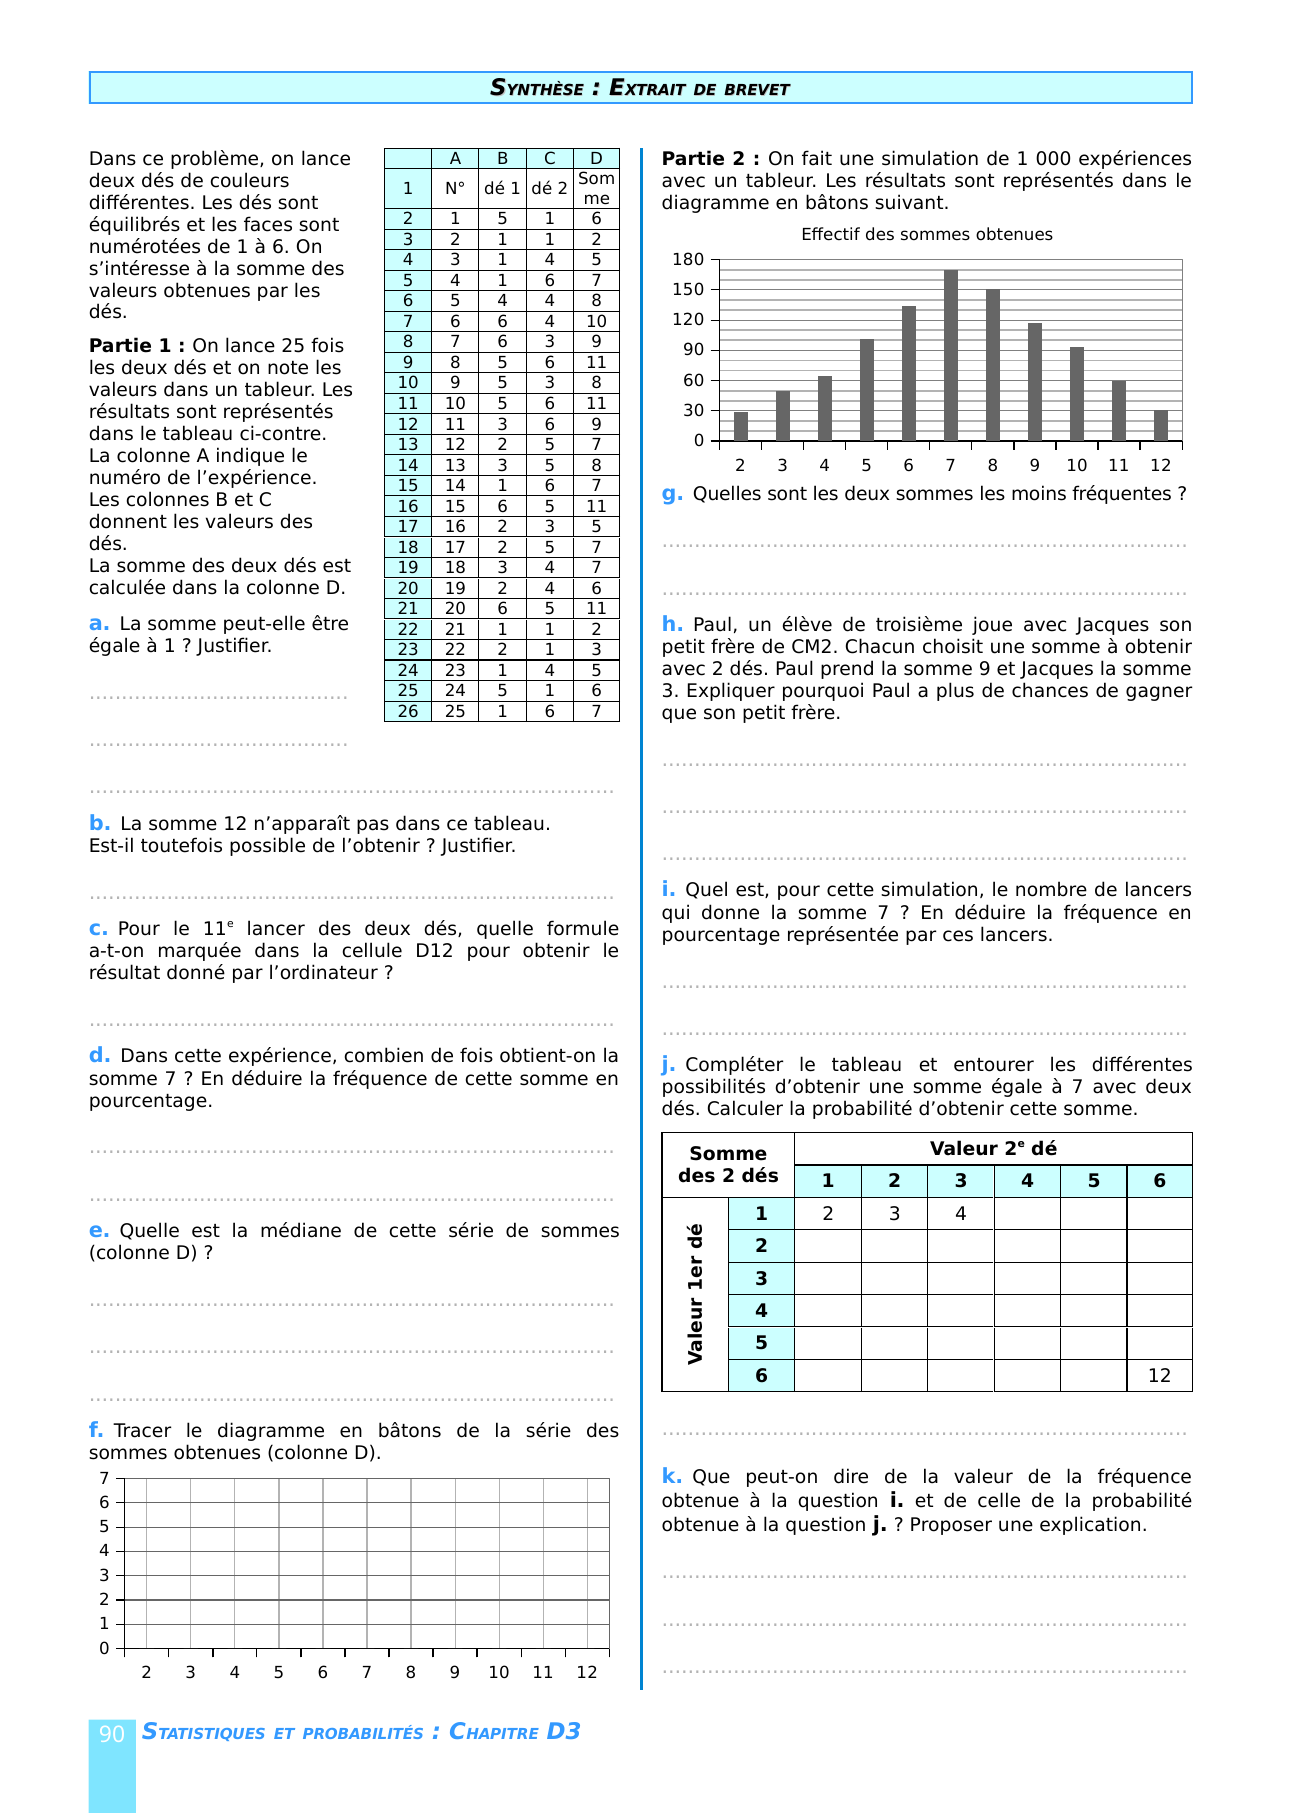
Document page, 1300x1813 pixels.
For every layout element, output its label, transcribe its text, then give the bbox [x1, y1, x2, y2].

table_cell 3 [527, 332, 573, 352]
table_cell 12 [432, 435, 478, 454]
text Est-il toutefois possible de l’obtenir ? Justifier. [88, 835, 620, 857]
table_cell 5 [574, 250, 619, 270]
table_cell 5 [527, 496, 573, 516]
table_cell 1 [527, 209, 573, 229]
table_cell [928, 1328, 993, 1359]
table_cell 1 [479, 661, 526, 680]
text Partie 2 : On fait une simulation de 1 000 expériences avec un tableur. Les résultats sont représentés dans le diagramme en bâtons suivant. [661, 148, 1193, 213]
table_cell 4 [432, 271, 478, 290]
table_cell 23 [385, 640, 431, 659]
table_cell 1 [385, 169, 431, 208]
table_cell [995, 1263, 1060, 1294]
table_cell 6 [432, 312, 478, 331]
table_cell 2 [729, 1230, 794, 1262]
table_cell 3 [432, 250, 478, 270]
list La somme 12 n’apparaît pas dans ce tableau. [88, 811, 620, 835]
table_cell 3 [574, 640, 619, 659]
table_cell 11 [574, 394, 619, 413]
table_cell 3 [862, 1198, 927, 1229]
table_cell 5 [527, 435, 573, 454]
table_cell 13 [385, 435, 431, 454]
table_cell 1 [527, 640, 573, 659]
table_header C [527, 149, 573, 168]
table_cell 2 [574, 620, 619, 639]
table_cell 4 [479, 291, 526, 311]
list ................................................................................. [88, 1111, 620, 1159]
table_cell 25 [385, 681, 431, 701]
table_cell 8 [385, 332, 431, 352]
table_cell 3 [729, 1263, 794, 1294]
table_cell 6 [527, 353, 573, 372]
table_cell 6 [527, 394, 573, 413]
table_cell [1128, 1328, 1192, 1359]
table_cell 24 [432, 681, 478, 701]
list ................................................................................. [661, 505, 1193, 553]
table_cell [928, 1230, 993, 1262]
table_cell 2 [479, 517, 526, 536]
list Paul, un élève de troisième joue avec Jacques son petit frère de CM2. Chacun choisit une somme à obtenir avec 2 dés. Paul prend la somme 9 et Jacques la somme 3. Expliquer pourquoi Paul a plus de chances de gagner que son petit frère. [661, 612, 1193, 724]
table_cell dé 2 [527, 169, 573, 208]
table_cell 6 [527, 702, 573, 721]
table_cell 23 [432, 661, 478, 680]
table_cell [1128, 1263, 1192, 1294]
table_header [385, 149, 431, 168]
table_header D [574, 149, 619, 168]
table_cell 6 [574, 681, 619, 701]
table_cell 2 [432, 230, 478, 249]
table_cell 14 [432, 476, 478, 495]
list Tracer le diagramme en bâtons de la série des sommes obtenues (colonne D). [88, 1418, 620, 1463]
table_cell [995, 1230, 1060, 1262]
table_cell 13 [432, 455, 478, 475]
table_cell 7 [385, 312, 431, 331]
table_cell 7 [574, 702, 619, 721]
table_cell 20 [385, 579, 431, 598]
table_cell 11 [574, 599, 619, 618]
list ................................................................................. [661, 1416, 1193, 1440]
list ................................................................................. [88, 1159, 620, 1206]
table_cell 6 [574, 209, 619, 229]
list ................................................................................. [661, 724, 1193, 771]
table_cell [862, 1263, 927, 1294]
table_cell 1 [527, 230, 573, 249]
table_cell 5 [479, 209, 526, 229]
table_cell 5 [479, 394, 526, 413]
text La colonne A indique le numéro de l’expérience. [88, 445, 354, 489]
table_cell 5 [527, 538, 573, 557]
table_cell 8 [574, 455, 619, 475]
table_cell 21 [385, 599, 431, 618]
table_cell 17 [432, 538, 478, 557]
table_cell 1 [527, 681, 573, 701]
table_cell 5 [479, 353, 526, 372]
table_cell dé 1 [479, 169, 526, 208]
table_header A [432, 149, 478, 168]
table_cell 18 [385, 538, 431, 557]
table_cell 2 [479, 579, 526, 598]
table_cell 10 [432, 394, 478, 413]
table_cell 15 [432, 496, 478, 516]
table_cell [862, 1230, 927, 1262]
table_cell 4 [527, 558, 573, 577]
table_cell 18 [432, 558, 478, 577]
list .................................................................................................................................................................. [661, 771, 1193, 866]
table_cell 11 [574, 353, 619, 372]
table_cell 11 [574, 496, 619, 516]
table_cell 7 [574, 476, 619, 495]
table_cell 3 [479, 455, 526, 475]
table_cell 16 [385, 496, 431, 516]
table_cell 6 [479, 599, 526, 618]
table_cell 6 [729, 1360, 794, 1391]
table_cell 5 [527, 455, 573, 475]
text Dans ce problème, on lance deux dés de couleurs différentes. Les dés sont équilibrés et les faces sont numérotées de 1 à 6. On s’intéresse à la somme des valeurs obtenues par les dés. [88, 148, 354, 323]
table_cell [995, 1295, 1060, 1326]
table_cell 24 [385, 661, 431, 680]
list ................................................................................. [661, 946, 1193, 993]
list .................................................................................................................................................................. [88, 1311, 620, 1406]
table_cell 12 [1128, 1360, 1192, 1391]
table_cell 8 [432, 353, 478, 372]
table_cell 22 [432, 640, 478, 659]
table_header Somme des 2 dés [663, 1133, 794, 1197]
table_cell Somme [574, 169, 619, 208]
table_cell 4 [527, 579, 573, 598]
table_cell 7 [574, 435, 619, 454]
table_cell [1061, 1263, 1126, 1294]
table_cell 3 [479, 558, 526, 577]
table_cell 2 [862, 1166, 927, 1197]
text Partie 1 : On lance 25 fois les deux dés et on note les valeurs dans un tableur. Les résultats sont représentés dans le tableau ci-contre. [88, 335, 354, 445]
list ................................................................................ [88, 657, 354, 752]
table_cell 6 [527, 271, 573, 290]
table_cell 5 [385, 271, 431, 290]
table_cell 1 [795, 1166, 861, 1197]
table_cell 8 [574, 291, 619, 311]
table_cell 1 [729, 1198, 794, 1229]
list .................................................................................................................................................................. [661, 1584, 1193, 1678]
table_cell 10 [574, 312, 619, 331]
table_cell [995, 1360, 1060, 1391]
table_cell 12 [385, 414, 431, 434]
table_cell 17 [385, 517, 431, 536]
table_cell [862, 1328, 927, 1359]
table_cell 4 [527, 250, 573, 270]
table_cell 5 [479, 373, 526, 393]
table_cell [1061, 1360, 1126, 1391]
table_cell 6 [479, 312, 526, 331]
table_cell 4 [385, 250, 431, 270]
table_cell [862, 1295, 927, 1326]
table_cell 4 [928, 1198, 993, 1229]
table_cell Valeur 1er dé [663, 1198, 728, 1391]
list Quelles sont les deux sommes les moins fréquentes ? [661, 481, 1193, 505]
table_cell 2 [574, 230, 619, 249]
list ................................................................................. [88, 752, 620, 799]
table_cell 3 [527, 373, 573, 393]
table_cell 26 [385, 702, 431, 721]
table_cell 1 [479, 620, 526, 639]
list ................................................................................. [661, 993, 1193, 1040]
list Pour le 11e lancer des deux dés, quelle formule a-t-on marquée dans la cellule D12 pour obtenir le résultat donné par l’ordinateur ? [88, 916, 620, 984]
table_cell 5 [527, 599, 573, 618]
table_cell 1 [527, 620, 573, 639]
table_cell [928, 1263, 993, 1294]
table_cell 19 [385, 558, 431, 577]
table_cell 5 [1061, 1166, 1126, 1197]
table_cell 11 [432, 414, 478, 434]
table_cell [1128, 1230, 1192, 1262]
table_cell 9 [574, 332, 619, 352]
table_cell 20 [432, 599, 478, 618]
table_cell 6 [479, 496, 526, 516]
table_cell 4 [729, 1295, 794, 1326]
table_cell 6 [574, 579, 619, 598]
table_cell [795, 1295, 861, 1326]
table_cell 5 [432, 291, 478, 311]
table_cell 6 [527, 414, 573, 434]
table_cell 3 [385, 230, 431, 249]
table_cell 2 [795, 1198, 861, 1229]
table_cell 1 [479, 476, 526, 495]
table_cell 10 [385, 373, 431, 393]
list Quelle est la médiane de cette série de sommes (colonne D) ? [88, 1218, 620, 1264]
table_header Valeur 2e dé [795, 1133, 1192, 1164]
table_cell 4 [527, 312, 573, 331]
table_cell [862, 1360, 927, 1391]
table_cell [928, 1360, 993, 1391]
table_cell [995, 1328, 1060, 1359]
list ................................................................................. [88, 857, 620, 904]
table_header B [479, 149, 526, 168]
text Les colonnes B et C donnent les valeurs des dés. [88, 489, 354, 555]
list ................................................................................. [88, 984, 620, 1031]
list La somme peut-elle être égale à 1 ? Justifier. [88, 611, 354, 657]
text La somme des deux dés est calculée dans la colonne D. [88, 555, 354, 599]
table_cell 7 [432, 332, 478, 352]
table_cell [795, 1263, 861, 1294]
text Effectif des sommes obtenues [661, 225, 1193, 244]
table_cell 5 [574, 661, 619, 680]
table_cell 16 [432, 517, 478, 536]
table_cell [795, 1360, 861, 1391]
table_cell [1061, 1198, 1126, 1229]
table_cell 25 [432, 702, 478, 721]
table_cell 1 [479, 702, 526, 721]
list Compléter le tableau et entourer les différentes possibilités d’obtenir une somme égale à 7 avec deux dés. Calculer la probabilité d’obtenir cette somme. [661, 1052, 1193, 1120]
list ................................................................................. [88, 1264, 620, 1311]
table_cell 2 [479, 640, 526, 659]
list ................................................................................. [661, 1537, 1193, 1584]
table_cell 1 [432, 209, 478, 229]
table_cell 19 [432, 579, 478, 598]
table_cell 8 [574, 373, 619, 393]
table_cell [995, 1198, 1060, 1229]
table_cell 14 [385, 455, 431, 475]
table_cell 5 [729, 1328, 794, 1359]
table_cell 7 [574, 558, 619, 577]
table_cell 6 [479, 332, 526, 352]
table_cell 2 [479, 538, 526, 557]
table_cell 5 [479, 681, 526, 701]
table_cell [1061, 1230, 1126, 1262]
table_cell 5 [574, 517, 619, 536]
list ................................................................................. [661, 553, 1193, 600]
table_cell 7 [574, 538, 619, 557]
table_cell 9 [574, 414, 619, 434]
list Dans cette expérience, combien de fois obtient-on la somme 7 ? En déduire la fréquence de cette somme en pourcentage. [88, 1043, 620, 1111]
list Quel est, pour cette simulation, le nombre de lancers qui donne la somme 7 ? En déduire la fréquence en pourcentage représentée par ces lancers. [661, 877, 1193, 946]
table_cell 1 [479, 271, 526, 290]
table_cell 3 [527, 517, 573, 536]
table_cell 2 [479, 435, 526, 454]
table_cell 6 [527, 476, 573, 495]
table_cell [928, 1295, 993, 1326]
table_cell 15 [385, 476, 431, 495]
table_cell 9 [385, 353, 431, 372]
table_cell N° [432, 169, 478, 208]
list Que peut-on dire de la valeur de la fréquence obtenue à la question i. et de celle de la probabilité obtenue à la question j. ? Proposer une explication. [661, 1464, 1193, 1537]
table_cell [795, 1328, 861, 1359]
table_cell 21 [432, 620, 478, 639]
table_cell [795, 1230, 861, 1262]
table_cell 4 [527, 661, 573, 680]
table_cell [1128, 1295, 1192, 1326]
table_cell 3 [928, 1166, 993, 1197]
table_cell 4 [527, 291, 573, 311]
table_cell 1 [479, 230, 526, 249]
table_cell 3 [479, 414, 526, 434]
table_cell [1128, 1198, 1192, 1229]
table_cell 22 [385, 620, 431, 639]
table_cell 7 [574, 271, 619, 290]
table_cell 2 [385, 209, 431, 229]
table_cell 11 [385, 394, 431, 413]
table_cell 6 [1128, 1166, 1192, 1197]
table_cell [1061, 1295, 1126, 1326]
table_cell 6 [385, 291, 431, 311]
table_cell 1 [479, 250, 526, 270]
table_cell 9 [432, 373, 478, 393]
table_cell [1061, 1328, 1126, 1359]
table_cell 4 [995, 1166, 1060, 1197]
